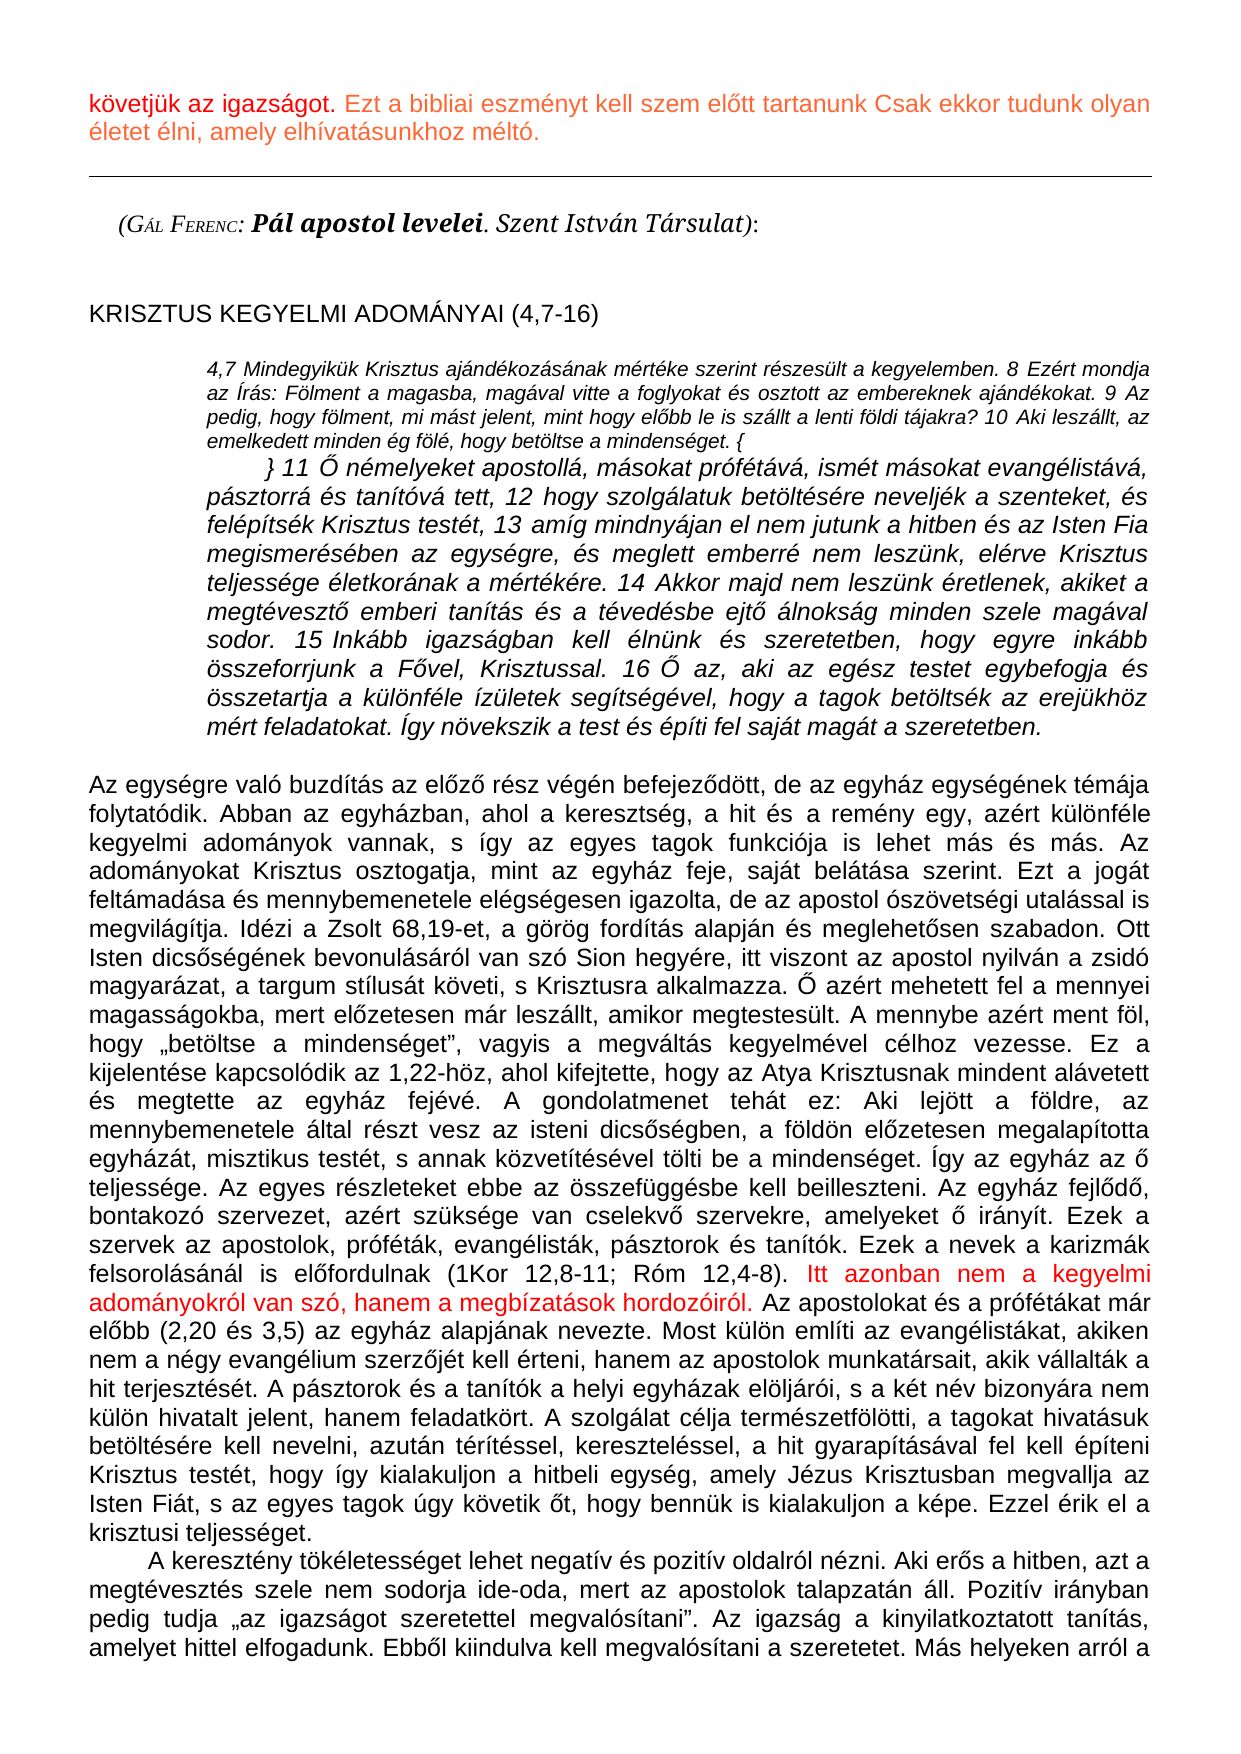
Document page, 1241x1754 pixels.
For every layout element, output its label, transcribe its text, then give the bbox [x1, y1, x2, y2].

text (Gál Ferenc: Pál apostol levelei. Szent István Társulat): [88, 177, 1152, 269]
text követjük az igazságot. Ezt a bibliai eszményt kell szem előtt tartanunk Csak ekkor tudunk olyan életet élni, amely elhívatásunkhoz méltó. [88, 88, 1152, 146]
text 4,7 Mindegyikük Krisztus ajándékozásának mértéke szerint részesült a kegyelemben. 8 Ezért mondja az Írás: Fölment a magasba, magával vitte a foglyokat és osztott az embereknek ajándékokat. 9 Az pedig, hogy fölment, mi mást jelent, mint hogy előbb le is szállt a lenti földi tájakra? 10 Aki leszállt, az emelkedett minden ég fölé, hogy betöltse a mindenséget. { [207, 357, 1152, 453]
text } 11 Ő némelyeket apostollá, másokat prófétává, ismét másokat evangélistává, pásztorrá és tanítóvá tett, 12 hogy szolgálatuk betöltésére neveljék a szenteket, és felépítsék Krisztus testét, 13 amíg mindnyájan el nem jutunk a hitben és az Isten Fia megismerésében az egységre, és meglett emberré nem leszünk, elérve Krisztus teljessége életkorának a mértékére. 14 Akkor majd nem leszünk éretlenek, akiket a megtévesztő emberi tanítás és a tévedésbe ejtő álnokság minden szele magával sodor. 15 Inkább igazságban kell élnünk és szeretetben, hogy egyre inkább összeforrjunk a Fővel, Krisztussal. 16 Ő az, aki az egész testet egybefogja és összetartja a különféle ízületek segítségével, hogy a tagok betöltsék az erejükhöz mért feladatokat. Így növekszik a test és építi fel saját magát a szeretetben. [207, 453, 1152, 741]
text Az egységre való buzdítás az előző rész végén befejeződött, de az egyház egységének témája folytatódik. Abban az egyházban, ahol a keresztség, a hit és a remény egy, azért különféle kegyelmi adományok vannak, s így az egyes tagok funkciója is lehet más és más. Az adományokat Krisztus osztogatja, mint az egyház feje, saját belátása szerint. Ezt a jogát feltámadása és mennybemenetele elégségesen igazolta, de az apostol ószövetségi utalással is megvilágítja. Idézi a Zsolt 68,19-et, a görög fordítás alapján és meglehetősen szabadon. Ott Isten dicsőségének bevonulásáról van szó Sion hegyére, itt viszont az apostol nyilván a zsidó magyarázat, a targum stílusát követi, s Krisztusra alkalmazza. Ő azért mehetett fel a mennyei magasságokba, mert előzetesen már leszállt, amikor megtestesült. A mennybe azért ment föl, hogy „betöltse a mindenséget”, vagyis a megváltás kegyelmével célhoz vezesse. Ez a kijelentése kapcsolódik az 1,22-höz, ahol kifejtette, hogy az Atya Krisztusnak mindent alávetett és megtette az egyház fejévé. A gondolatmenet tehát ez: Aki lejött a földre, az mennybemenetele által részt vesz az isteni dicsőségben, a földön előzetesen megalapította egyházát, misztikus testét, s annak közvetítésével tölti be a mindenséget. Így az egyház az ő teljessége. Az egyes részleteket ebbe az összefüggésbe kell beilleszteni. Az egyház fejlődő, bontakozó szervezet, azért szüksége van cselekvő szervekre, amelyeket ő irányít. Ezek a szervek az apostolok, próféták, evangélisták, pásztorok és tanítók. Ezek a nevek a karizmák felsorolásánál is előfordulnak (1Kor 12,8-11; Róm 12,4-8). Itt azonban nem a kegyelmi adományokról van szó, hanem a megbízatások hordozóiról. Az apostolokat és a prófétákat már előbb (2,20 és 3,5) az egyház alapjának nevezte. Most külön említi az evangélistákat, akiken nem a négy evangélium szerzőjét kell érteni, hanem az apostolok munkatársait, akik vállalták a hit terjesztését. A pásztorok és a tanítók a helyi egyházak elöljárói, s a két név bizonyára nem külön hivatalt jelent, hanem feladatkört. A szolgálat célja természetfölötti, a tagokat hivatásuk betöltésére kell nevelni, azután térítéssel, kereszteléssel, a hit gyarapításával fel kell építeni Krisztus testét, hogy így kialakuljon a hitbeli egység, amely Jézus Krisztusban megvallja az Isten Fiát, s az egyes tagok úgy követik őt, hogy bennük is kialakuljon a képe. Ezzel érik el a krisztusi teljességet. [88, 770, 1152, 1546]
text KRISZTUS KEGYELMI ADOMÁNYAI (4,7-16) [88, 299, 1152, 328]
text A keresztény tökéletességet lehet negatív és pozitív oldalról nézni. Aki erős a hitben, azt a megtévesztés szele nem sodorja ide-oda, mert az apostolok talapzatán áll. Pozitív irányban pedig tudja „az igazságot szeretettel megvalósítani”. Az igazság a kinyilatkoztatott tanítás, amelyet hittel elfogadunk. Ebből kiindulva kell megvalósítani a szeretetet. Más helyeken arról a [88, 1546, 1152, 1661]
